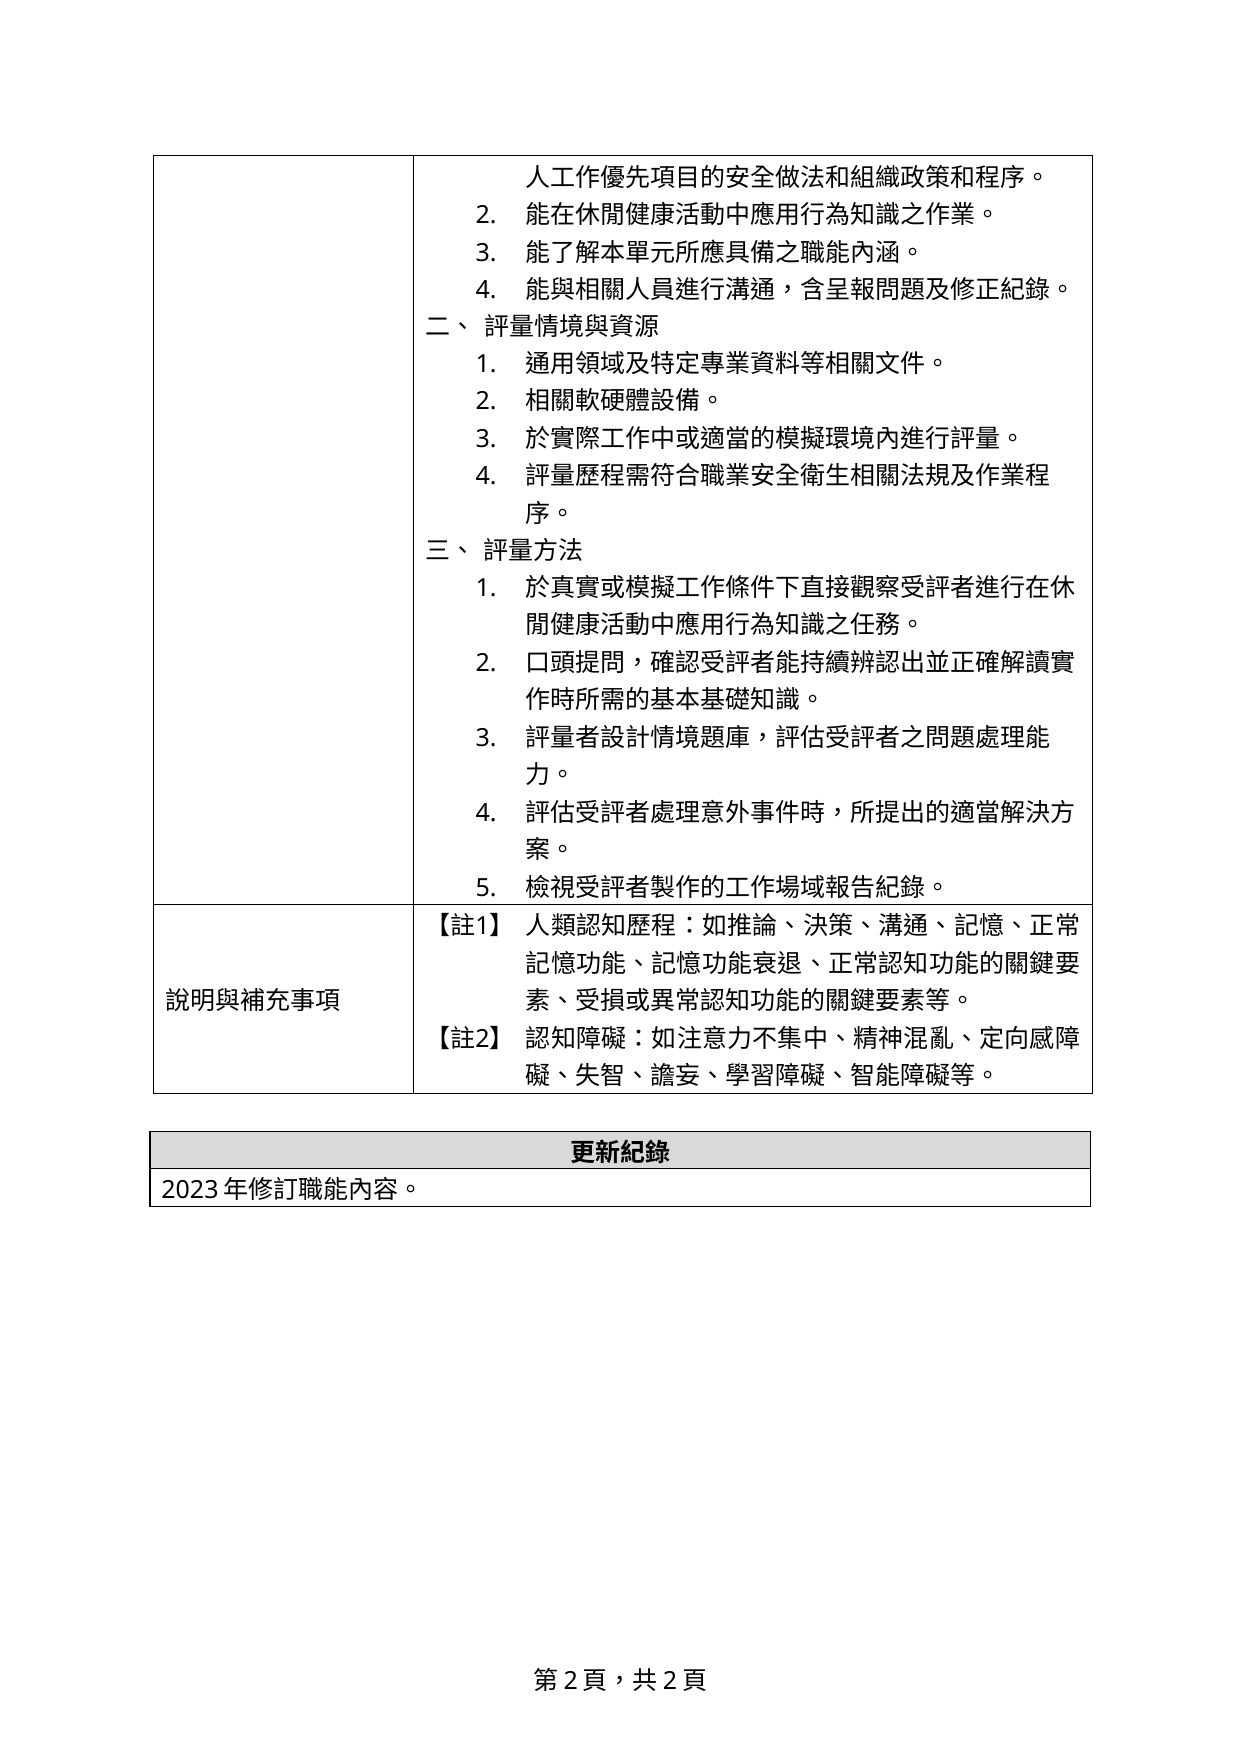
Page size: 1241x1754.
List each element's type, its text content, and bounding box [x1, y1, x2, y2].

table_cell [154, 156, 413, 904]
table_cell 評量證據 能遵守相關法規、標準、組織要求，制定並管理個人工作優先項目的安全做法和組織政策和程序。 能在休閒健康活動中應用行為知識之作業。 能了解本單元所應具備之職能內涵。 能與相關人員進行溝通，含呈報問題及修正紀錄。 評量情境與資源 通用領域及特定專業資料等相關文件。 相關軟硬體設備。 於實際工作中或適當的模擬環境內進行評量。 評量歷程需符合職業安全衛生相關法規及作業程序。 評量方法 於真實或模擬工作條件下直接觀察受評者進行在休閒健康活動中應用行為知識之任務。 口頭提問，確認受評者能持續辨認出並正確解讀實作時所需的基本基礎知識。 評量者設計情境題庫，評估受評者之問題處理能力。 評估受評者處理意外事件時，所提出的適當解決方案。 檢視受評者製作的工作場域報告紀錄。 [414, 156, 1092, 904]
table_cell 人類認知歷程：如推論、決策、溝通、記憶、正常記憶功能、記憶功能衰退、正常認知功能的關鍵要素、受損或異常認知功能的關鍵要素等。 認知障礙：如注意力不集中、精神混亂、定向感障礙、失智、譫妄、學習障礙、智能障礙等。 [414, 905, 1092, 1092]
table_cell 2023年修訂職能內容。 [151, 1169, 1090, 1206]
table_cell 說明與補充事項 [154, 905, 413, 1092]
table_header 更新紀錄 [151, 1132, 1090, 1168]
